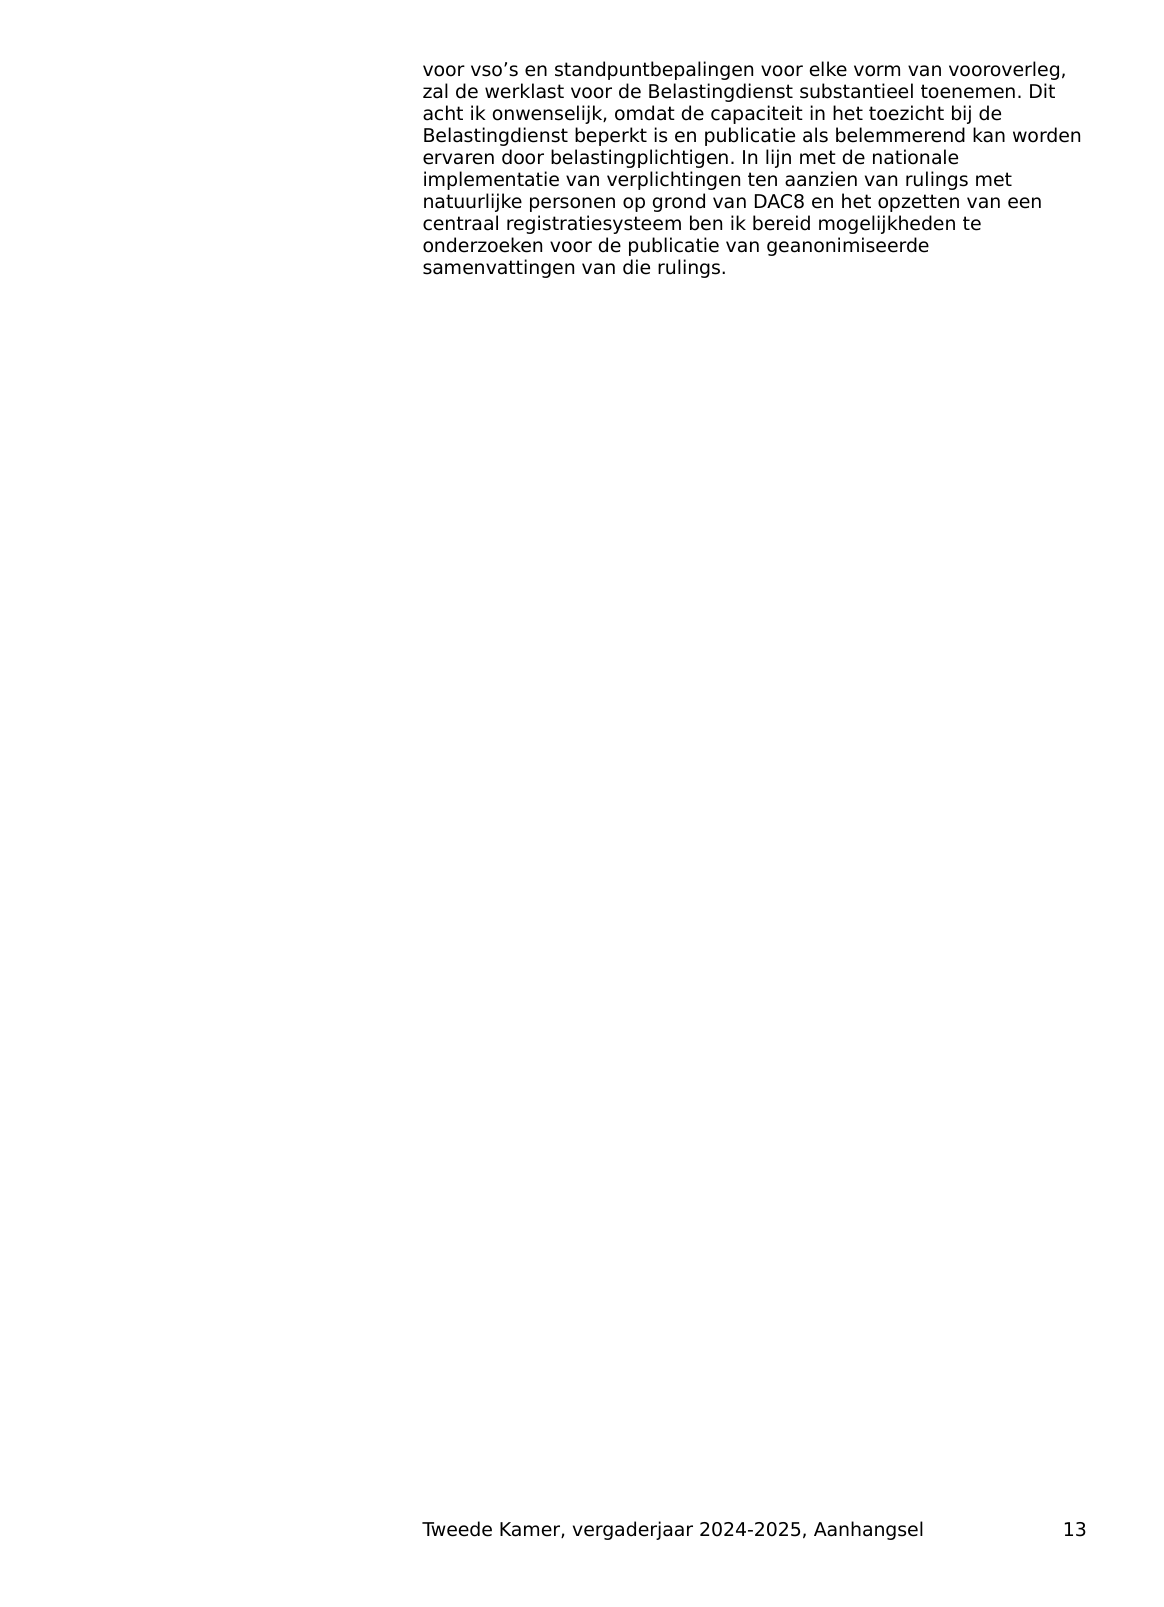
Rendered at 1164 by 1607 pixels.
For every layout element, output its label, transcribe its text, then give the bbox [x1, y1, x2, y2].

text voor vso’s en standpuntbepalingen voor elke vorm van vooroverleg, zal de werklast voor de Belastingdienst substantieel toenemen. Dit acht ik onwenselijk, omdat de capaciteit in het toezicht bij de Belastingdienst beperkt is en publicatie als belemmerend kan worden ervaren door belastingplichtigen. In lijn met de nationale implementatie van verplichtingen ten aanzien van rulings met natuurlijke personen op grond van DAC8 en het opzetten van een centraal registratiesysteem ben ik bereid mogelijkheden te onderzoeken voor de publicatie van geanonimiseerde samenvattingen van die rulings. [422, 59, 1087, 279]
